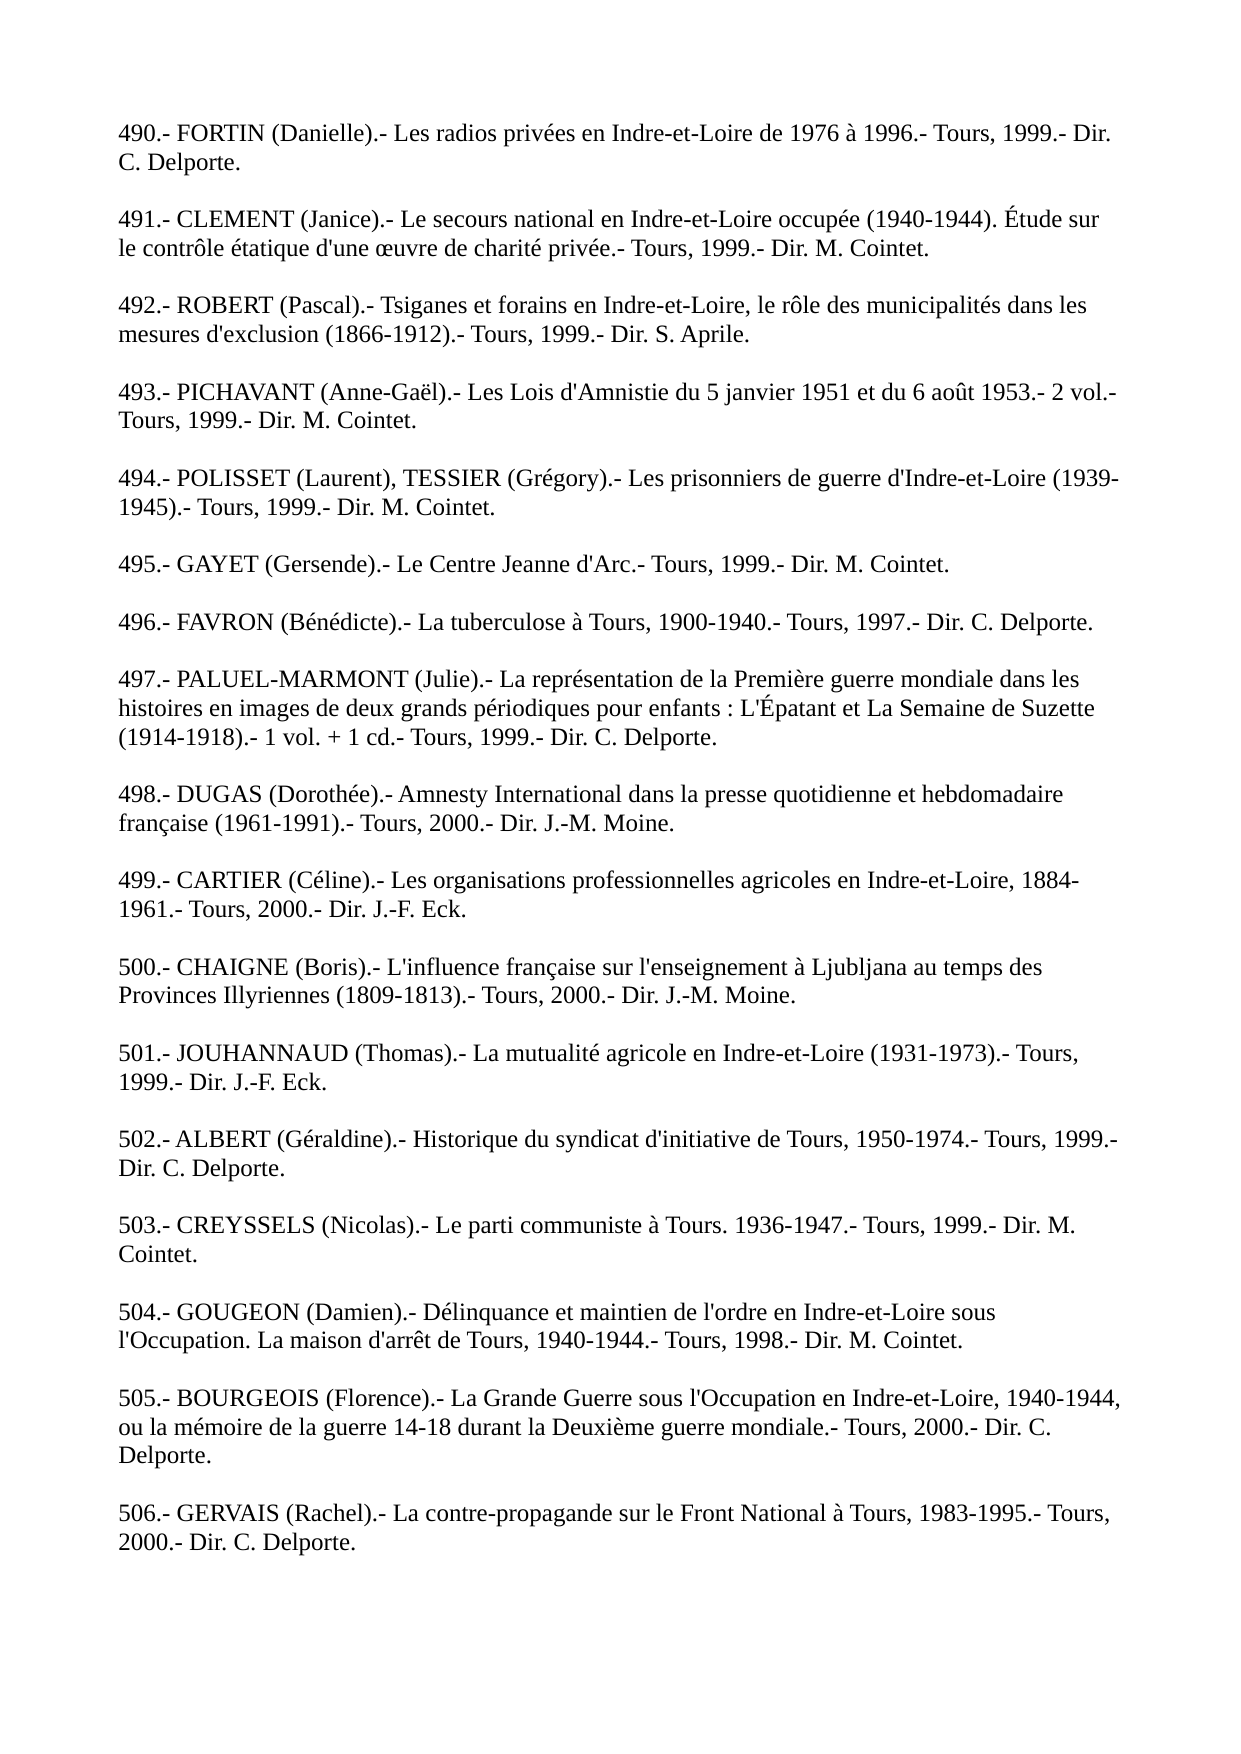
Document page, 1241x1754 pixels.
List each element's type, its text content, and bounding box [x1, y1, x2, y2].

text 505.- BOURGEOIS (Florence).- La Grande Guerre sous l'Occupation en Indre-et-Loire, 1940-1944, ou la mémoire de la guerre 14-18 durant la Deuxième guerre mondiale.- Tours, 2000.- Dir. C. Delporte. 506.- GERVAIS (Rachel).- La contre-propagande sur le Front National à Tours, 1983-1995.- Tours, 2000.- Dir. C. Delporte. [118, 1383, 1122, 1613]
text 490.- FORTIN (Danielle).- Les radios privées en Indre-et-Loire de 1976 à 1996.- Tours, 1999.- Dir. C. Delporte. 491.- CLEMENT (Janice).- Le secours national en Indre-et-Loire occupée (1940-1944). Étude sur le contrôle étatique d'une œuvre de charité privée.- Tours, 1999.- Dir. M. Cointet. 492.- ROBERT (Pascal).- Tsiganes et forains en Indre-et-Loire, le rôle des municipalités dans les mesures d'exclusion (1866-1912).- Tours, 1999.- Dir. S. Aprile. 493.- PICHAVANT (Anne-Gaël).- Les Lois d'Amnistie du 5 janvier 1951 et du 6 août 1953.- 2 vol.- Tours, 1999.- Dir. M. Cointet. 494.- POLISSET (Laurent), TESSIER (Grégory).- Les prisonniers de guerre d'Indre-et-Loire (1939-1945).- Tours, 1999.- Dir. M. Cointet. 495.- GAYET (Gersende).- Le Centre Jeanne d'Arc.- Tours, 1999.- Dir. M. Cointet. 496.- FAVRON (Bénédicte).- La tuberculose à Tours, 1900-1940.- Tours, 1997.- Dir. C. Delporte. 497.- PALUEL-MARMONT (Julie).- La représentation de la Première guerre mondiale dans les histoires en images de deux grands périodiques pour enfants : L'Épatant et La Semaine de Suzette (1914-1918).- 1 vol. + 1 cd.- Tours, 1999.- Dir. C. Delporte. 498.- DUGAS (Dorothée).- Amnesty International dans la presse quotidienne et hebdomadaire française (1961-1991).- Tours, 2000.- Dir. J.-M. Moine. 499.- CARTIER (Céline).- Les organisations professionnelles agricoles en Indre-et-Loire, 1884-1961.- Tours, 2000.- Dir. J.-F. Eck. 500.- CHAIGNE (Boris).- L'influence française sur l'enseignement à Ljubljana au temps des Provinces Illyriennes (1809-1813).- Tours, 2000.- Dir. J.-M. Moine. 501.- JOUHANNAUD (Thomas).- La mutualité agricole en Indre-et-Loire (1931-1973).- Tours, 1999.- Dir. J.-F. Eck. 502.- ALBERT (Géraldine).- Historique du syndicat d'initiative de Tours, 1950-1974.- Tours, 1999.- Dir. C. Delporte. 503.- CREYSSELS (Nicolas).- Le parti communiste à Tours. 1936-1947.- Tours, 1999.- Dir. M. Cointet. 504.- GOUGEON (Damien).- Délinquance et maintien de l'ordre en Indre-et-Loire sous l'Occupation. La maison d'arrêt de Tours, 1940-1944.- Tours, 1998.- Dir. M. Cointet. [118, 118, 1122, 1383]
